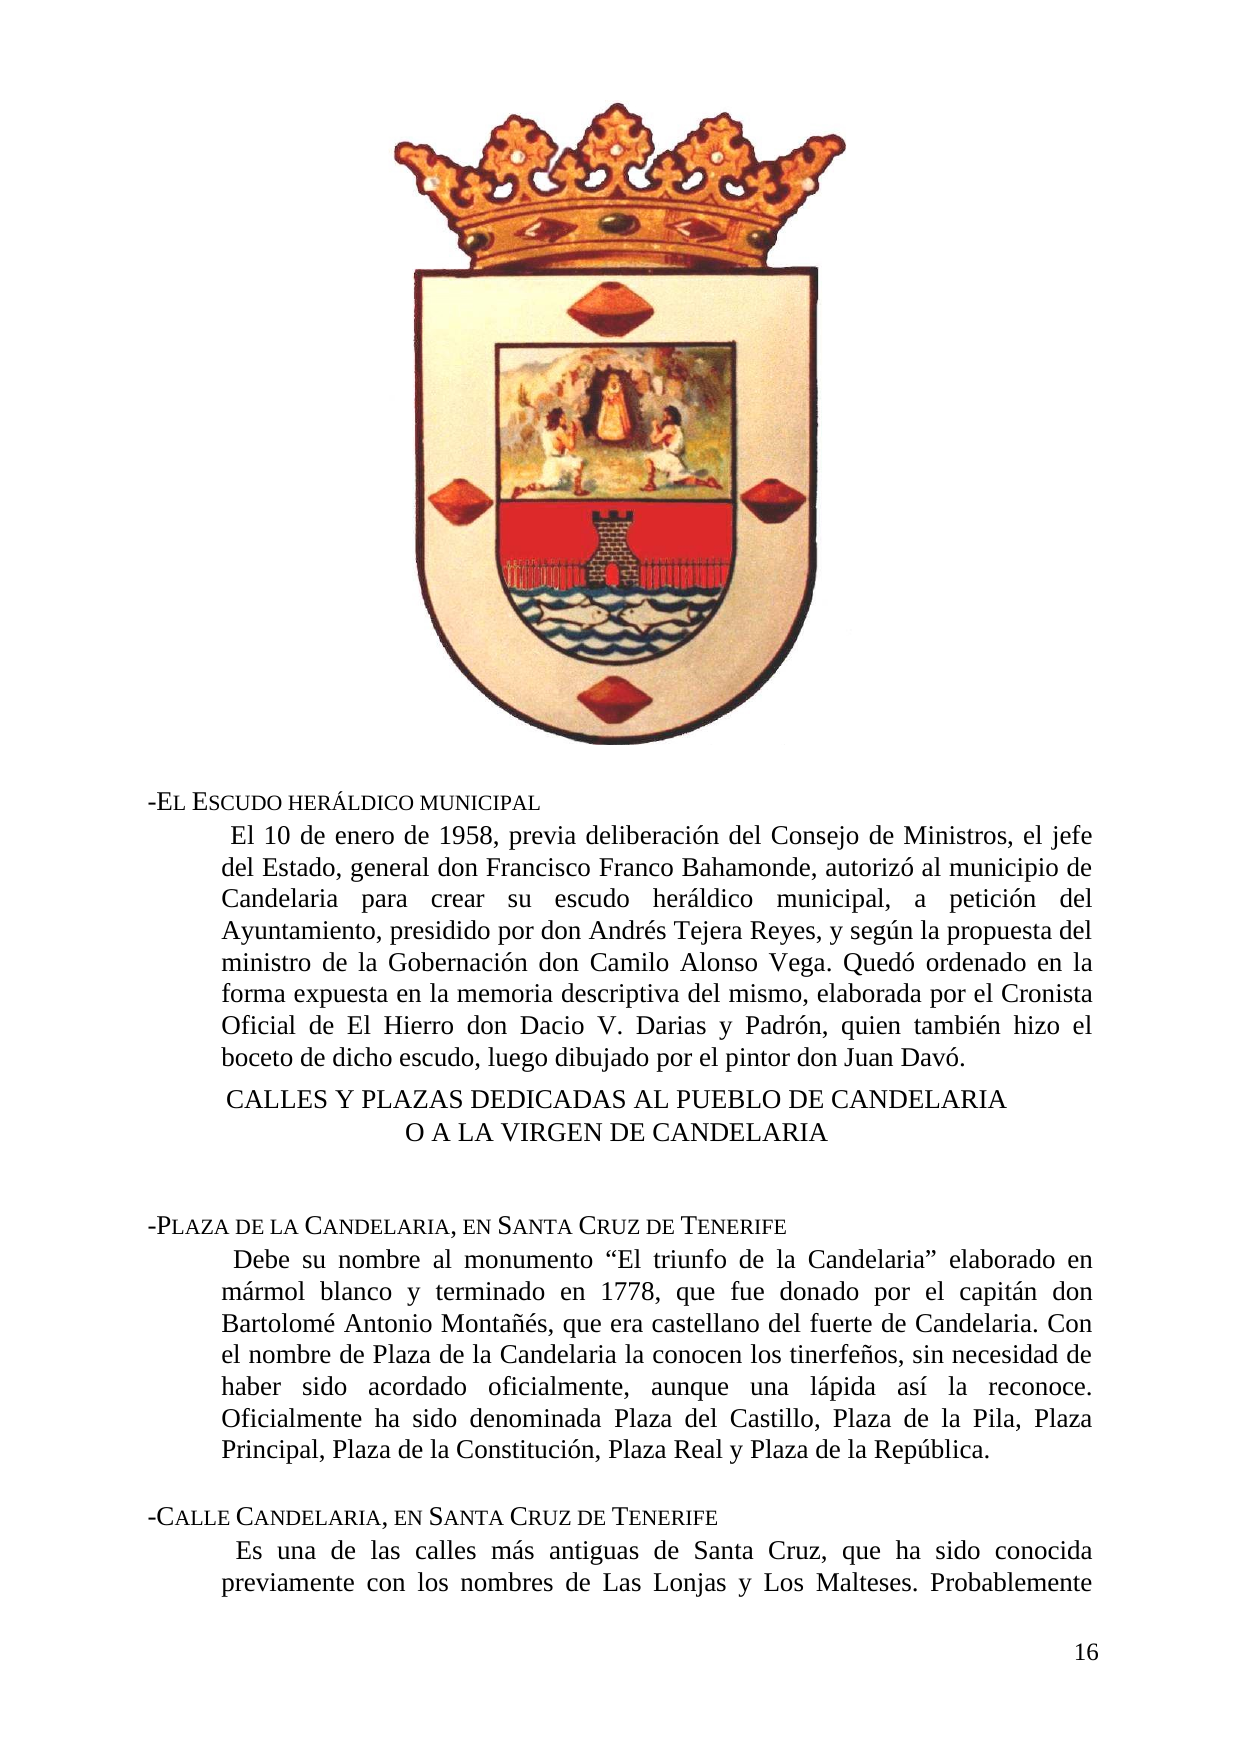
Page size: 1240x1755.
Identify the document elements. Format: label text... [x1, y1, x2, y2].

subtitle -EL ESCUDO HERÁLDICO MUNICIPAL [147, 784, 1099, 816]
subtitle -PLAZA DE LA CANDELARIA, EN SANTA CRUZ DE TENERIFE [147, 1209, 1099, 1240]
text Debe su nombre al monumento “El triunfo de la Candelaria” elaborado en mármol blanco y terminado en 1778, que fue donado por el capitán don Bartolomé Antonio Montañés, que era castellano del fuerte de Candelaria. Con el nombre de Plaza de la Candelaria la conocen los tinerfeños, sin necesidad de haber sido acordado oficialmente, aunque una lápida así la reconoce. Oficialmente ha sido denominada Plaza del Castillo, Plaza de la Pila, Plaza Principal, Plaza de la Constitución, Plaza Real y Plaza de la República. [221, 1244, 1094, 1465]
text Es una de las calles más antiguas de Santa Cruz, que ha sido conocida previamente con los nombres de Las Lonjas y Los Malteses. Probablemente [221, 1534, 1094, 1597]
subtitle -CALLE CANDELARIA, EN SANTA CRUZ DE TENERIFE [147, 1500, 1099, 1531]
text El 10 de enero de 1958, previa deliberación del Consejo de Ministros, el jefe del Estado, general don Francisco Franco Bahamonde, autorizó al municipio de Candelaria para crear su escudo heráldico municipal, a petición del Ayuntamiento, presidido por don Andrés Tejera Reyes, y según la propuesta del ministro de la Gobernación don Camilo Alonso Vega. Quedó ordenado en la forma expuesta en la memoria descriptiva del mismo, elaborada por el Cronista Oficial de El Hierro don Dacio V. Darias y Padrón, quien también hizo el boceto de dicho escudo, luego dibujado por el pintor don Juan Davó. [221, 819, 1094, 1072]
text CALLES Y PLAZAS DEDICADAS AL PUEBLO DE CANDELARIA [148, 1083, 1092, 1115]
text O A LA VIRGEN DE CANDELARIA [148, 1116, 1093, 1148]
